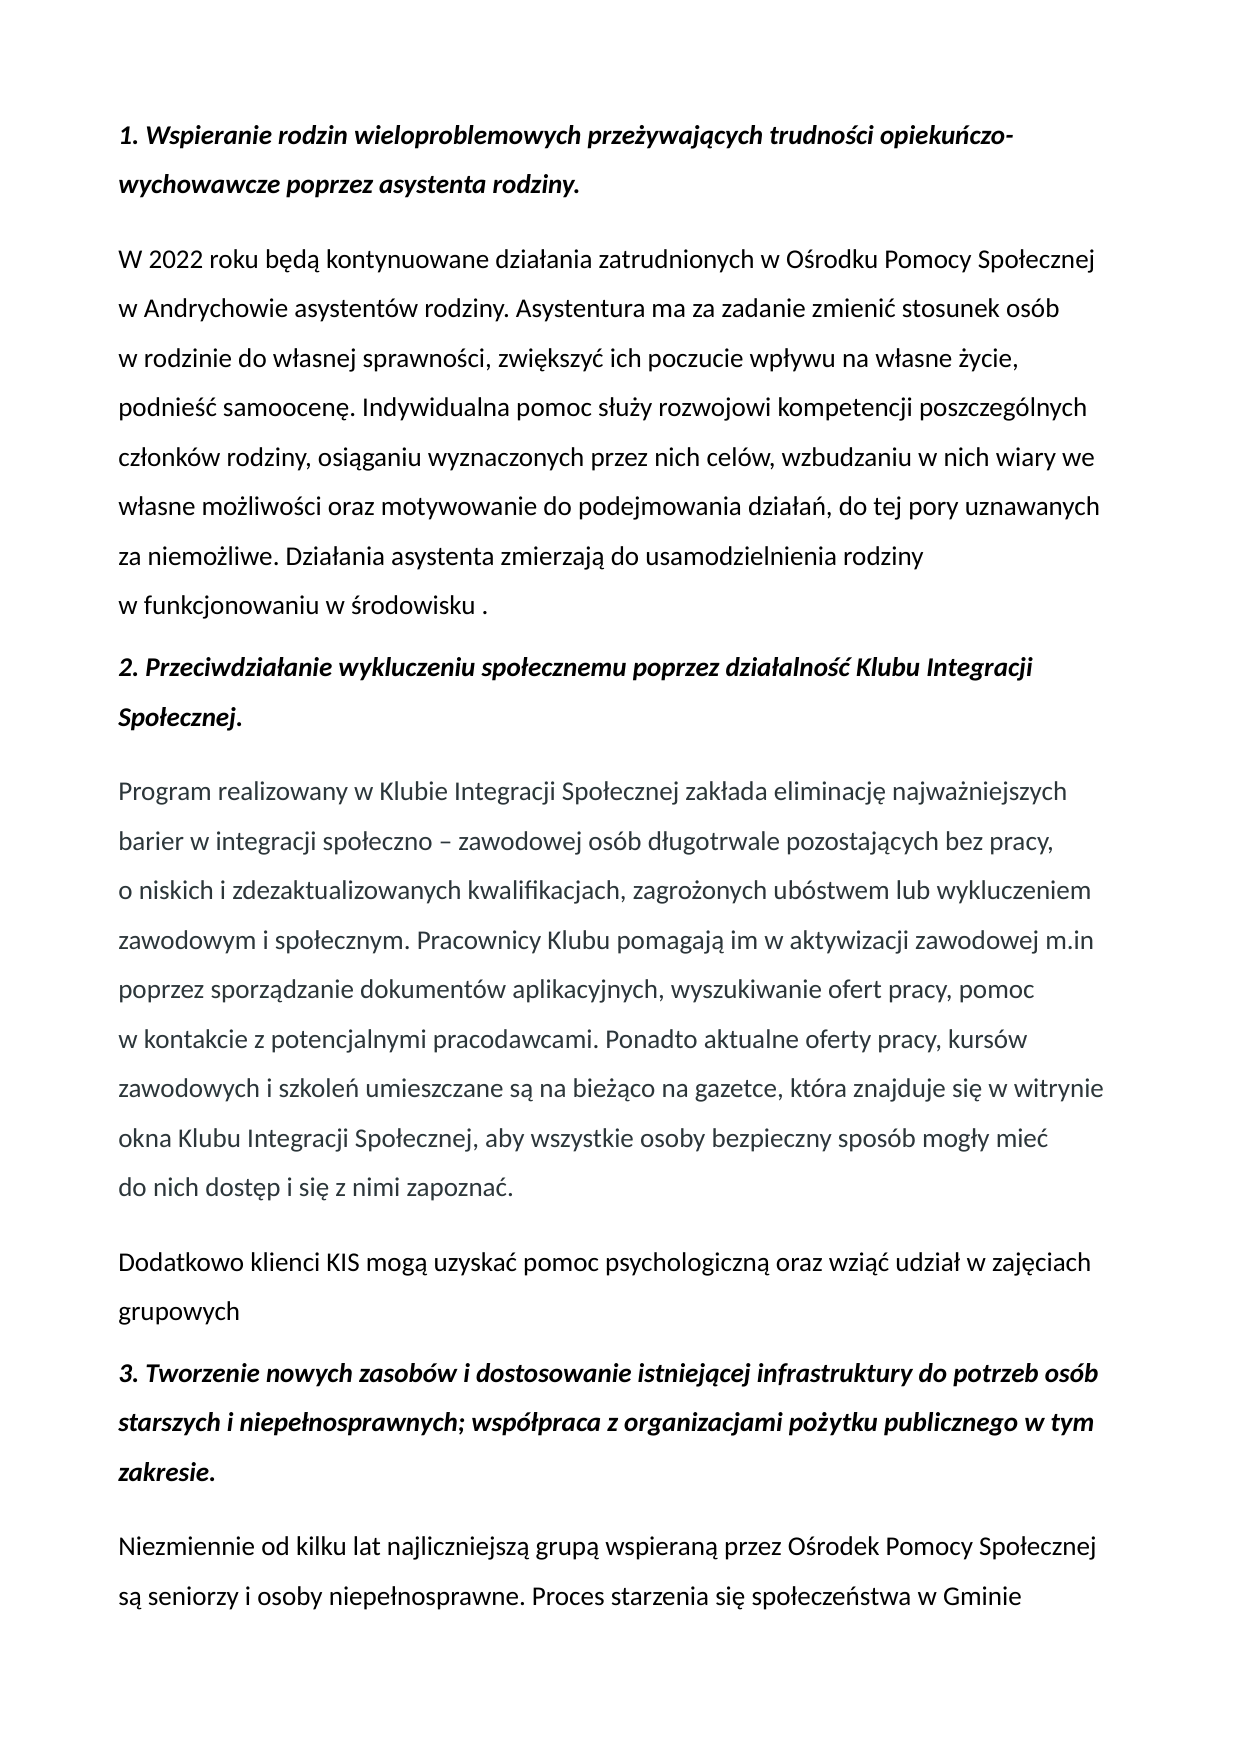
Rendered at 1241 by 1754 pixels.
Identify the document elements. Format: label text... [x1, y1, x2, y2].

text Niezmiennie od kilku lat najliczniejszą grupą wspieraną przez Ośrodek Pomocy Społecznej są seniorzy i osoby niepełnosprawne. Proces starzenia się społeczeństwa w Gminie [118, 1529, 1122, 1612]
text Program realizowany w Klubie Integracji Społecznej zakłada eliminację najważniejszych barier w integracji społeczno – zawodowej osób długotrwale pozostających bez pracy, o niskich i zdezaktualizowanych kwalifikacjach, zagrożonych ubóstwem lub wykluczeniem zawodowym i społecznym. Pracownicy Klubu pomagają im w aktywizacji zawodowej m.in poprzez sporządzanie dokumentów aplikacyjnych, wyszukiwanie ofert pracy, pomoc w kontakcie z potencjalnymi pracodawcami. Ponadto aktualne oferty pracy, kursów zawodowych i szkoleń umieszczane są na bieżąco na gazetce, która znajduje się w witrynie okna Klubu Integracji Społecznej, aby wszystkie osoby bezpieczny sposób mogły mieć do nich dostęp i się z nimi zapoznać. [118, 774, 1122, 1203]
text Dodatkowo klienci KIS mogą uzyskać pomoc psychologiczną oraz wziąć udział w zajęciach grupowych [118, 1245, 1122, 1327]
subtitle 1. Wspieranie rodzin wieloproblemowych przeżywających trudności opiekuńczo- wychowawcze poprzez asystenta rodziny. [118, 118, 1122, 201]
text W 2022 roku będą kontynuowane działania zatrudnionych w Ośrodku Pomocy Społecznej w Andrychowie asystentów rodziny. Asystentura ma za zadanie zmienić stosunek osób w rodzinie do własnej sprawności, zwiększyć ich poczucie wpływu na własne życie, podnieść samoocenę. Indywidualna pomoc służy rozwojowi kompetencji poszczególnych członków rodziny, osiąganiu wyznaczonych przez nich celów, wzbudzaniu w nich wiary we własne możliwości oraz motywowanie do podejmowania działań, do tej pory uznawanych za niemożliwe. Działania asystenta zmierzają do usamodzielnienia rodziny w funkcjonowaniu w środowisku . [118, 242, 1122, 621]
subtitle 2. Przeciwdziałanie wykluczeniu społecznemu poprzez działalność Klubu Integracji Społecznej. [118, 650, 1122, 733]
subtitle 3. Tworzenie nowych zasobów i dostosowanie istniejącej infrastruktury do potrzeb osób starszych i niepełnosprawnych; współpraca z organizacjami pożytku publicznego w tym zakresie. [118, 1356, 1122, 1488]
